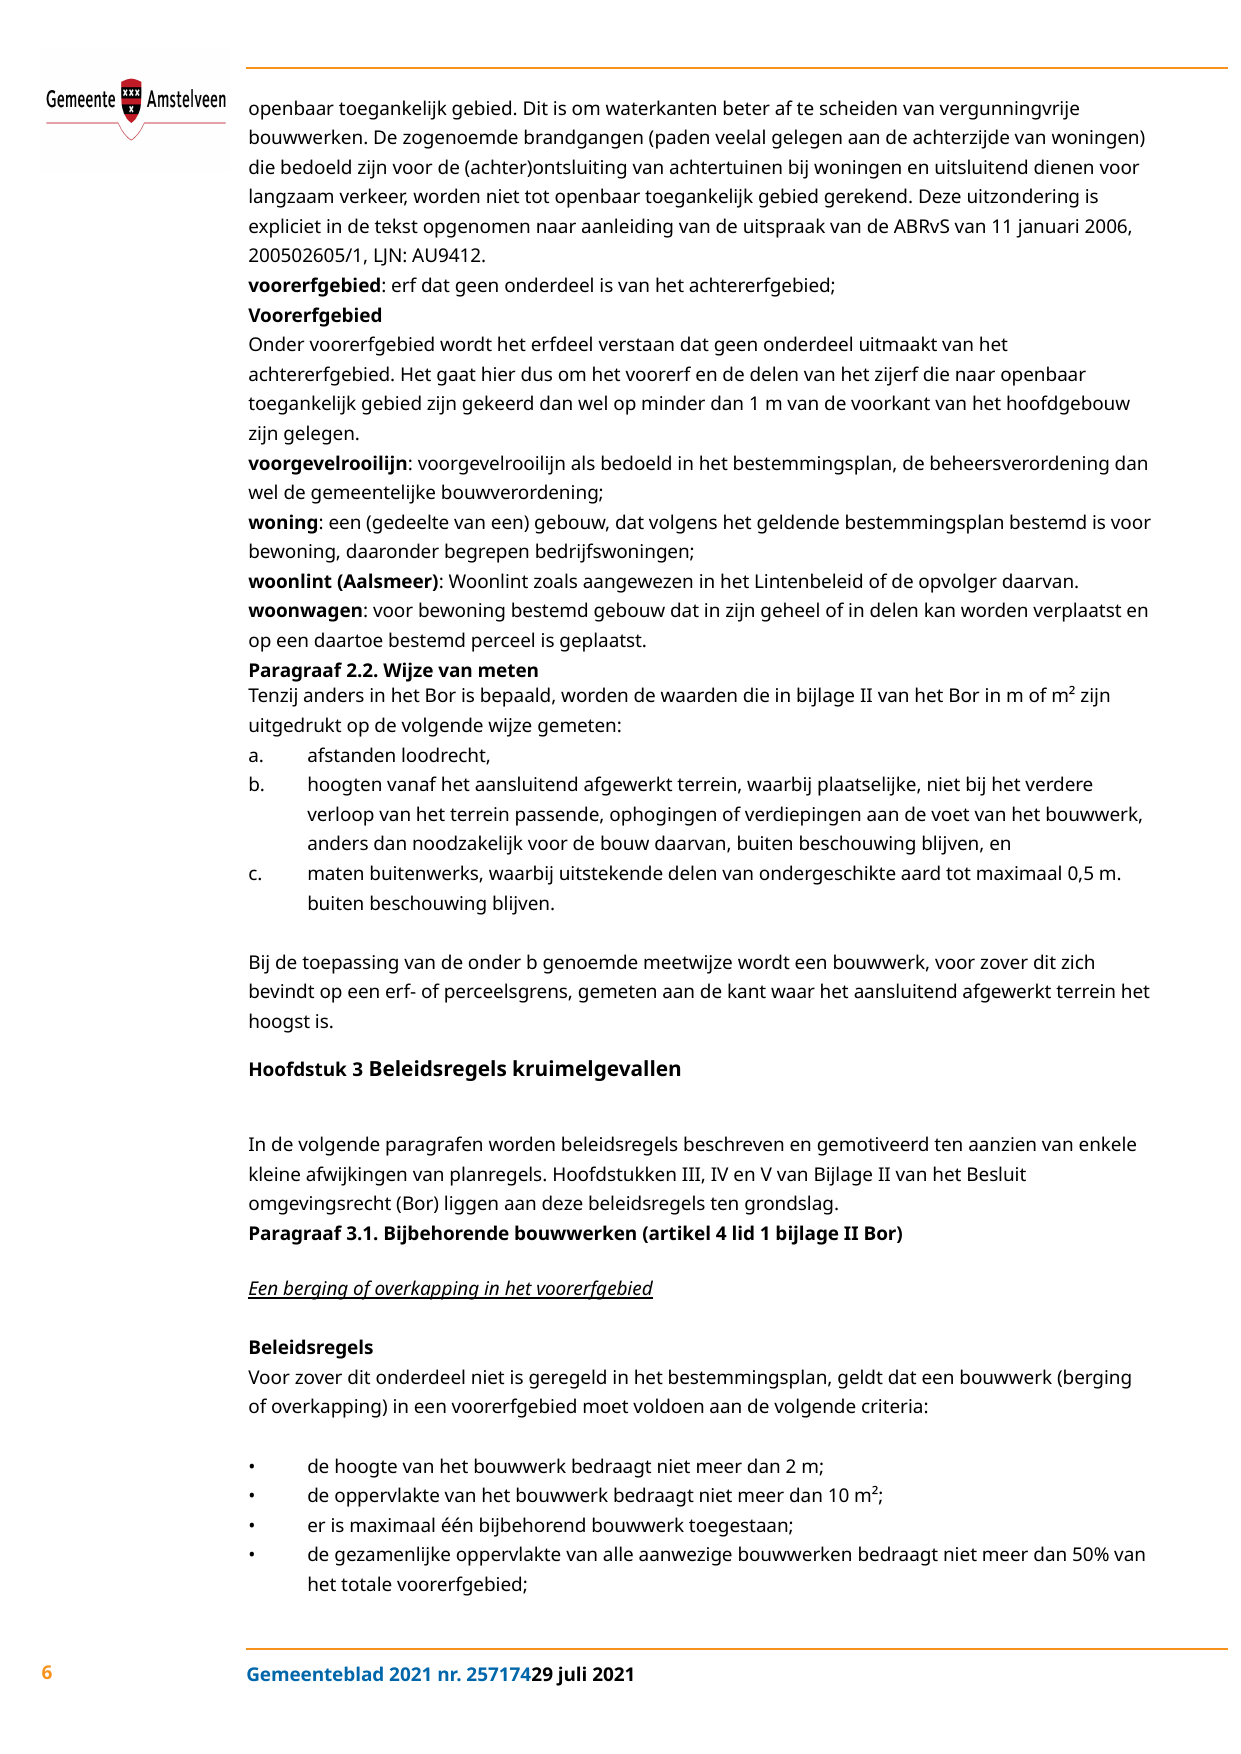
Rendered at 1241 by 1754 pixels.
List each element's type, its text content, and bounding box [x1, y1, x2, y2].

text woning: een (gedeelte van een) gebouw, dat volgens het geldende bestemmingsplan bestemd is voor bewoning, daaronder begrepen bedrijfswoningen; [248, 509, 1152, 564]
text Bij de toepassing van de onder b genoemde meetwijze wordt een bouwwerk, voor zover dit zich bevindt op een erf- of perceelsgrens, gemeten aan de kant waar het aansluitend afgewerkt terrein het hoogst is. [248, 949, 1152, 1034]
text Hoofdstuk 3 Beleidsregels kruimelgevallen [248, 1054, 1152, 1082]
text In de volgende paragrafen worden beleidsregels beschreven en gemotiveerd ten aanzien van enkele kleine afwijkingen van planregels. Hoofdstukken III, IV en V van Bijlage II van het Besluit omgevingsrecht (Bor) liggen aan deze beleidsregels ten grondslag. [248, 1131, 1152, 1216]
text woonlint (Aalsmeer): Woonlint zoals aangewezen in het Lintenbeleid of de opvolger daarvan. [248, 568, 1152, 594]
picture [41, 47, 231, 172]
text Beleidsregels [248, 1334, 1152, 1360]
text woonwagen: voor bewoning bestemd gebouw dat in zijn geheel of in delen kan worden verplaatst en op een daartoe bestemd perceel is geplaatst. [248, 598, 1152, 653]
text voorerfgebied: erf dat geen onderdeel is van het achtererfgebied; [248, 272, 1152, 298]
list de hoogte van het bouwwerk bedraagt niet meer dan 2 m; [248, 1453, 1152, 1479]
list er is maximaal één bijbehorend bouwwerk toegestaan; [248, 1512, 1152, 1538]
text Voor zover dit onderdeel niet is geregeld in het bestemmingsplan, geldt dat een bouwwerk (berging of overkapping) in een voorerfgebied moet voldoen aan de volgende criteria: [248, 1364, 1152, 1419]
list de gezamenlijke oppervlakte van alle aanwezige bouwwerken bedraagt niet meer dan 50% van het totale voorerfgebied; [248, 1542, 1152, 1597]
text openbaar toegankelijk gebied. Dit is om waterkanten beter af te scheiden van vergunningvrije bouwwerken. De zogenoemde brandgangen (paden veelal gelegen aan de achterzijde van woningen) die bedoeld zijn voor de (achter)ontsluiting van achtertuinen bij woningen en uitsluitend dienen voor langzaam verkeer, worden niet tot openbaar toegankelijk gebied gerekend. Deze uitzondering is expliciet in de tekst opgenomen naar aanleiding van de uitspraak van de ABRvS van 11 januari 2006, 200502605/1, LJN: AU9412. [248, 95, 1152, 268]
text Paragraaf 3.1. Bijbehorende bouwwerken (artikel 4 lid 1 bijlage II Bor) [248, 1220, 1152, 1246]
text Tenzij anders in het Bor is bepaald, worden de waarden die in bijlage II van het Bor in m of m² zijn uitgedrukt op de volgende wijze gemeten: [248, 683, 1152, 738]
list afstanden loodrecht, [248, 742, 1152, 767]
text Voorerfgebied [248, 302, 1152, 328]
text voorgevelrooilijn: voorgevelrooilijn als bedoeld in het bestemmingsplan, de beheersverordening dan wel de gemeentelijke bouwverordening; [248, 450, 1152, 505]
text Onder voorerfgebied wordt het erfdeel verstaan dat geen onderdeel uitmaakt van het achtererfgebied. Het gaat hier dus om het voorerf en de delen van het zijerf die naar openbaar toegankelijk gebied zijn gekeerd dan wel op minder dan 1 m van de voorkant van het hoofdgebouw zijn gelegen. [248, 331, 1152, 446]
text Een berging of overkapping in het voorerfgebied [248, 1275, 1152, 1301]
list maten buitenwerks, waarbij uitstekende delen van ondergeschikte aard tot maximaal 0,5 m. buiten beschouwing blijven. [248, 860, 1152, 915]
list hoogten vanaf het aansluitend afgewerkt terrein, waarbij plaatselijke, niet bij het verdere verloop van het terrein passende, ophogingen of verdiepingen aan de voet van het bouwwerk, anders dan noodzakelijk voor de bouw daarvan, buiten beschouwing blijven, en [248, 771, 1152, 856]
list de oppervlakte van het bouwwerk bedraagt niet meer dan 10 m²; [248, 1482, 1152, 1508]
text Paragraaf 2.2. Wijze van meten [248, 657, 1152, 683]
